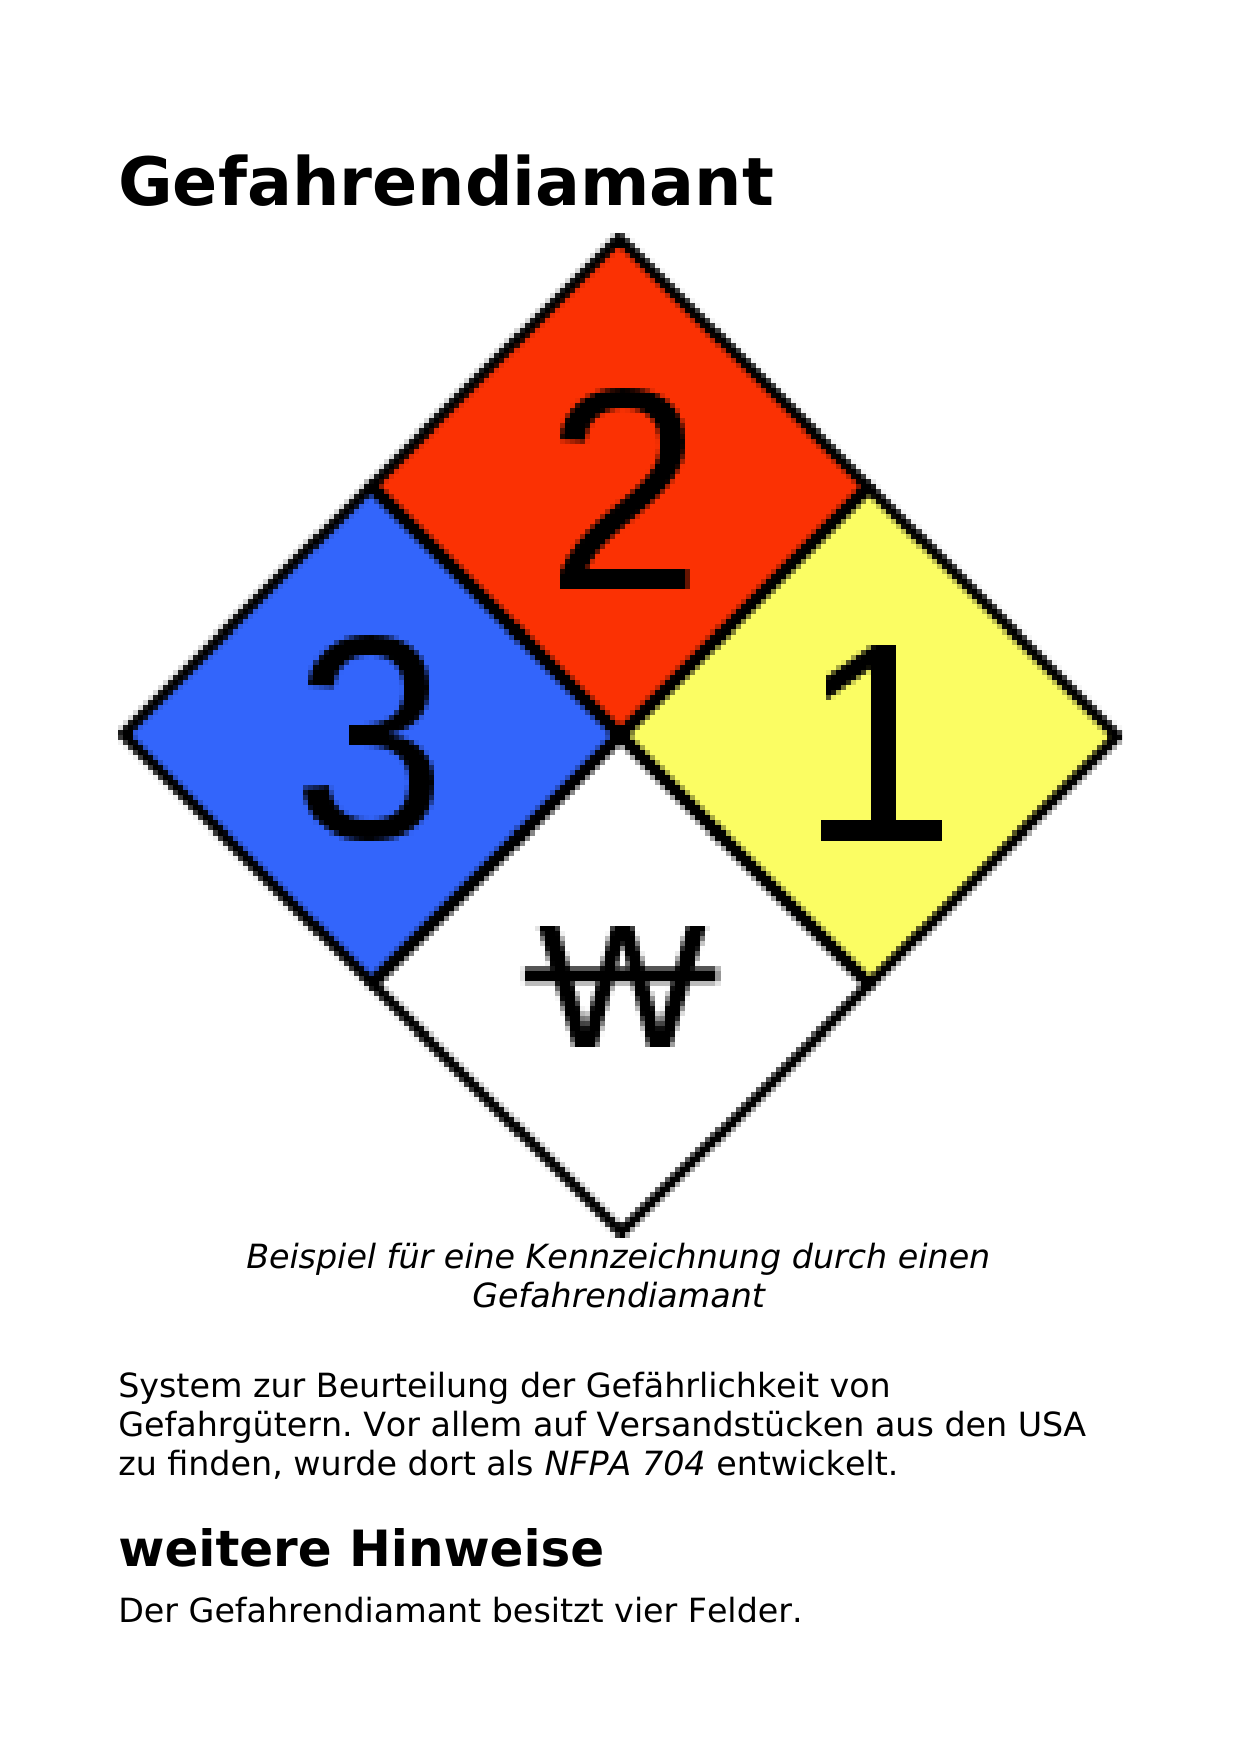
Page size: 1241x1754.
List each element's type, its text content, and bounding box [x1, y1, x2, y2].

subtitle weitere Hinweise [118, 1520, 1122, 1578]
subtitle Gefahrendiamant [118, 143, 1122, 221]
text Der Gefahrendiamant besitzt vier Felder. [118, 1591, 1122, 1630]
text System zur Beurteilung der Gefährlichkeit von Gefahrgütern. Vor allem auf Versandstücken aus den USA zu finden, wurde dort als NFPA 704 entwickelt. [118, 1366, 1122, 1483]
text Beispiel für eine Kennzeichnung durch einen Gefahrendiamant [118, 1238, 1122, 1315]
picture [118, 233, 1123, 1238]
